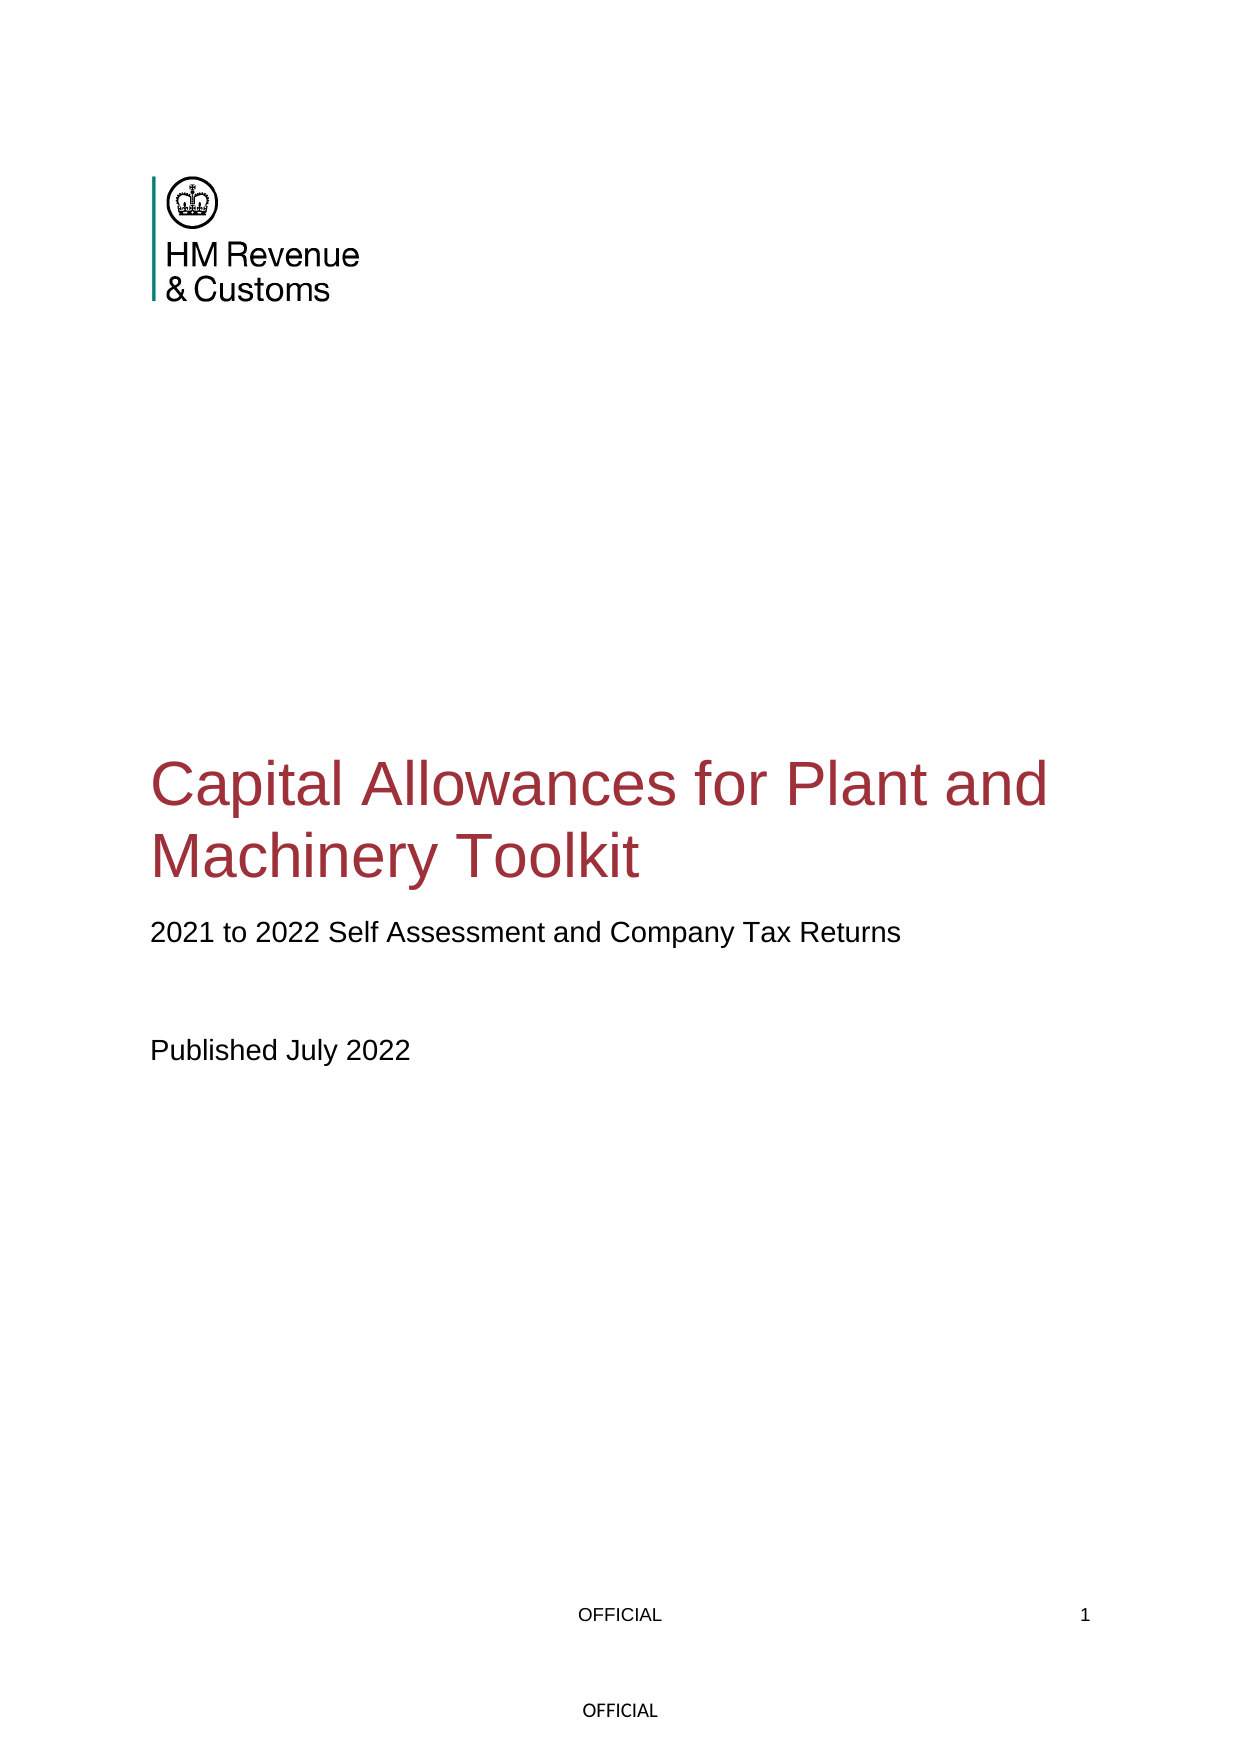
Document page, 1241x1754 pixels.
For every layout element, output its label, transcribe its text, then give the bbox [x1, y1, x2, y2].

title Capital Allowances for Plant and Machinery Toolkit [150, 747, 1090, 890]
subtitle Published July 2022 [150, 1032, 1090, 1066]
subtitle 2021 to 2022 Self Assessment and Company Tax Returns [150, 915, 1090, 949]
